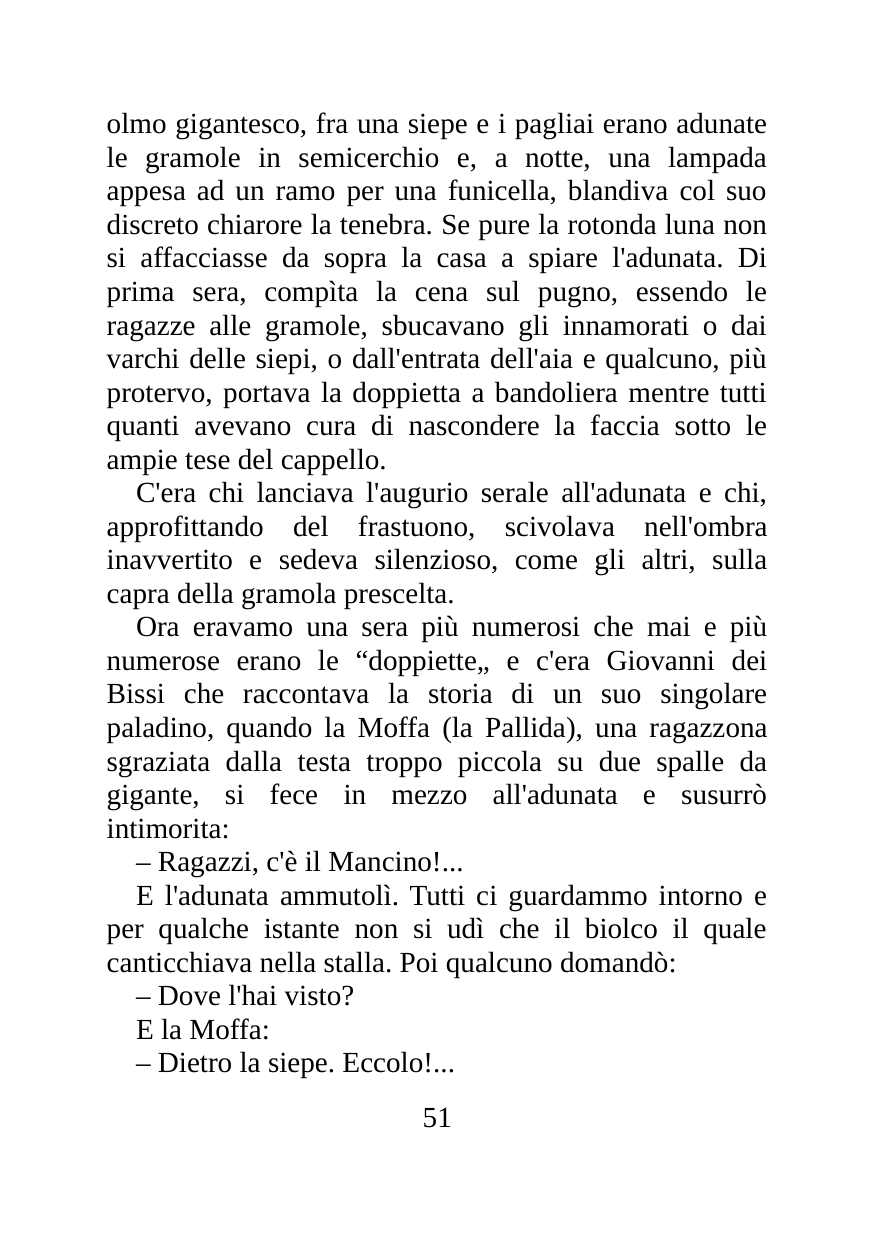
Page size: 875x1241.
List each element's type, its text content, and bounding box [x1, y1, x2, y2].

text olmo gigantesco, fra una siepe e i pagliai erano adunate le gramole in semicerchio e, a notte, una lampada appesa ad un ramo per una funicella, blandiva col suo discreto chiarore la tenebra. Se pure la rotonda luna non si affacciasse da sopra la casa a spiare l'adunata. Di prima sera, compìta la cena sul pugno, essendo le ragazze alle gramole, sbucavano gli innamorati o dai varchi delle siepi, o dall'entrata dell'aia e qualcuno, più protervo, portava la doppietta a bandoliera mentre tutti quanti avevano cura di nascondere la faccia sotto le ampie tese del cappello. [106, 106, 768, 475]
text E l'adunata ammutolì. Tutti ci guardammo intorno e per qualche istante non si udì che il biolco il quale canticchiava nella stalla. Poi qualcuno domandò: [106, 878, 768, 978]
text Ora eravamo una sera più numerosi che mai e più numerose erano le “doppiette„ e c'era Giovanni dei Bissi che raccontava la storia di un suo singolare paladino, quando la Moffa (la Pallida), una ragazzona sgraziata dalla testa troppo piccola su due spalle da gigante, si fece in mezzo all'adunata e susurrò intimorita: [106, 609, 768, 844]
text ‒ Dietro la siepe. Eccolo!... [106, 1046, 768, 1079]
text ‒ Ragazzi, c'è il Mancino!... [106, 844, 768, 878]
text C'era chi lanciava l'augurio serale all'adunata e chi, approfittando del frastuono, scivolava nell'ombra inavvertito e sedeva silenzioso, come gli altri, sulla capra della gramola prescelta. [106, 475, 768, 609]
text ‒ Dove l'hai visto? [106, 978, 768, 1012]
text E la Moffa: [106, 1012, 768, 1046]
